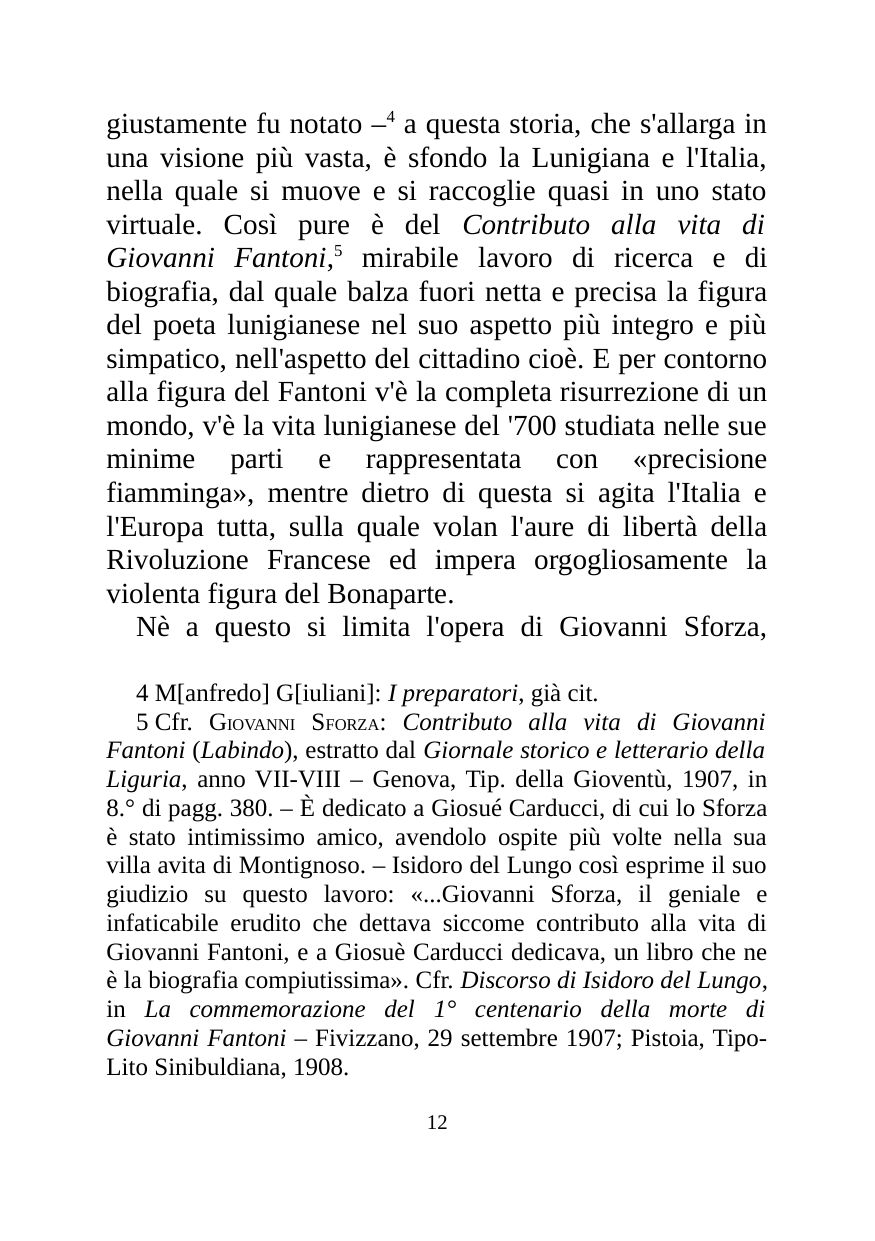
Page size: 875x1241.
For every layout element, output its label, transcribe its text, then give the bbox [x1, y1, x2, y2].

text Nè a questo si limita l'opera di Giovanni Sforza, [106, 609, 768, 643]
text M[anfredo] G[iuliani]: I preparatori, già cit. [106, 678, 768, 707]
text giustamente fu notato – a questa storia, che s'allarga in una visione più vasta, è sfondo la Lunigiana e l'Italia, nella quale si muove e si raccoglie quasi in uno stato virtuale. Così pure è del Contributo alla vita di Giovanni Fantoni, mirabile lavoro di ricerca e di biografia, dal quale balza fuori netta e precisa la figura del poeta lunigianese nel suo aspetto più integro e più simpatico, nell'aspetto del cittadino cioè. E per contorno alla figura del Fantoni v'è la completa risurrezione di un mondo, v'è la vita lunigianese del '700 studiata nelle sue minime parti e rappresentata con «precisione fiamminga», mentre dietro di questa si agita l'Italia e l'Europa tutta, sulla quale volan l'aure di libertà della Rivoluzione Francese ed impera orgogliosamente la violenta figura del Bonaparte. [106, 106, 768, 609]
text Cfr. Giovanni Sforza: Contributo alla vita di Giovanni Fantoni (Labindo), estratto dal Giornale storico e letterario della Liguria, anno VII-VIII – Genova, Tip. della Gioventù, 1907, in 8.° di pagg. 380. – È dedicato a Giosué Carducci, di cui lo Sforza è stato intimissimo amico, avendolo ospite più volte nella sua villa avita di Montignoso. – Isidoro del Lungo così esprime il suo giudizio su questo lavoro: «...Giovanni Sforza, il geniale e infaticabile erudito che dettava siccome contributo alla vita di Giovanni Fantoni, e a Giosuè Carducci dedicava, un libro che ne è la biografia compiutissima». Cfr. Discorso di Isidoro del Lungo, in La commemorazione del 1° centenario della morte di Giovanni Fantoni – Fivizzano, 29 settembre 1907; Pistoia, Tipo-Lito Sinibuldiana, 1908. [106, 707, 768, 1080]
